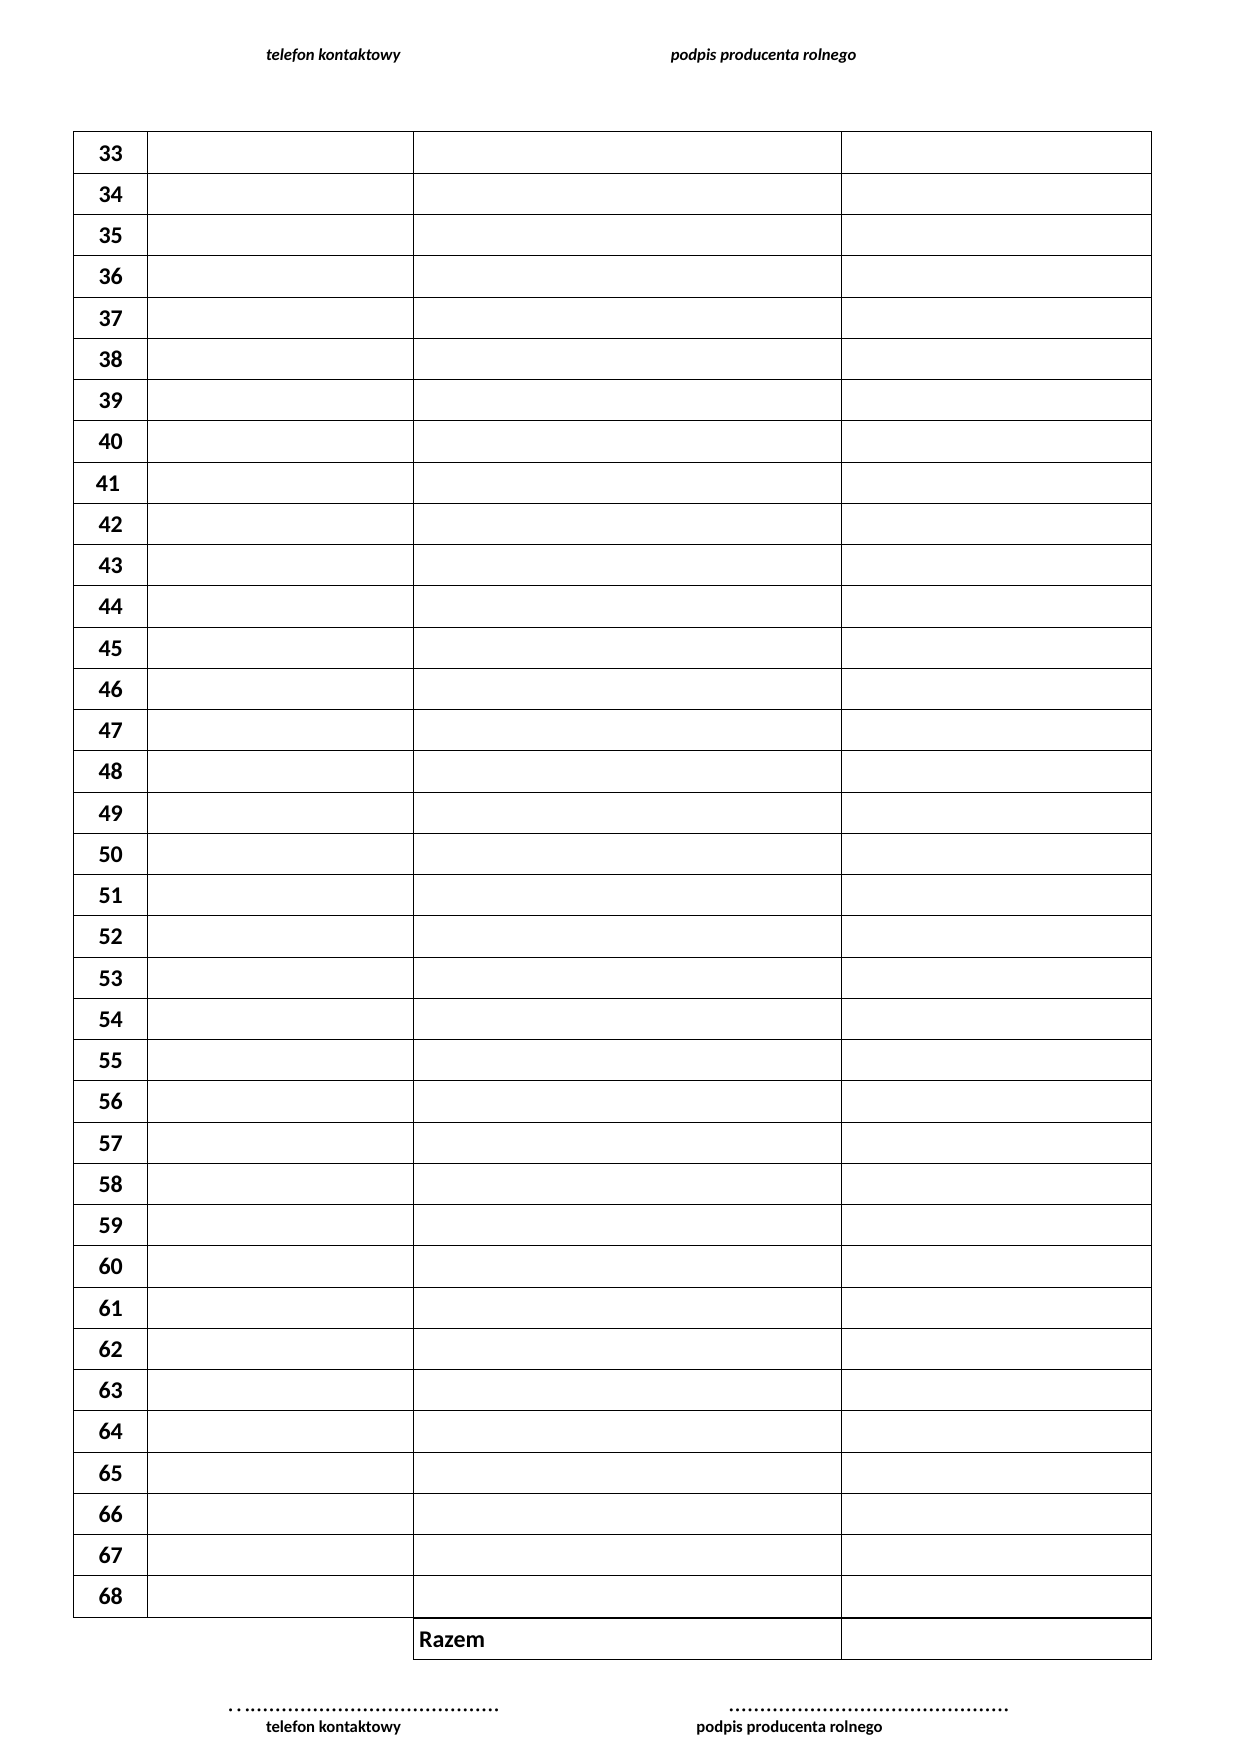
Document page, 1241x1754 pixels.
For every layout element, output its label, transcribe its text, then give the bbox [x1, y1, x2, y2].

table_cell [414, 421, 841, 461]
table_cell [842, 545, 1151, 585]
table_header [148, 132, 413, 173]
table_cell 53 [74, 958, 147, 998]
table_cell [842, 1494, 1151, 1534]
table_cell [414, 834, 841, 874]
table_cell [842, 1123, 1151, 1163]
table_cell [74, 1618, 147, 1659]
table_cell [148, 174, 413, 214]
table_cell 61 [74, 1288, 147, 1328]
table_cell [148, 1123, 413, 1163]
table_cell [148, 339, 413, 379]
table_cell [414, 380, 841, 420]
table_cell [148, 1411, 413, 1451]
table_cell [148, 1370, 413, 1410]
table_cell [842, 174, 1151, 214]
table_cell [148, 256, 413, 296]
table_cell 49 [74, 793, 147, 833]
table_cell [842, 958, 1151, 998]
text …........................................ ............................................. [118, 1688, 1122, 1717]
table_cell 36 [74, 256, 147, 296]
table_cell 48 [74, 751, 147, 791]
table_cell 41 [74, 463, 147, 503]
table_cell [414, 1370, 841, 1410]
table_cell [414, 339, 841, 379]
table_cell [842, 793, 1151, 833]
table_cell [842, 256, 1151, 296]
table_cell [414, 463, 841, 503]
table_cell [148, 298, 413, 338]
table_cell [414, 504, 841, 544]
table_cell [148, 1618, 413, 1659]
table_cell [842, 215, 1151, 255]
table_cell 44 [74, 586, 147, 626]
table_cell [414, 256, 841, 296]
table_cell [842, 669, 1151, 709]
table_cell [414, 916, 841, 956]
table_cell [414, 1535, 841, 1575]
table_cell [148, 1329, 413, 1369]
table_cell [414, 1411, 841, 1451]
table_cell 56 [74, 1081, 147, 1121]
table_cell 66 [74, 1494, 147, 1534]
table_cell [842, 1411, 1151, 1451]
table_cell [414, 1040, 841, 1080]
table_cell [842, 834, 1151, 874]
table_cell [148, 1081, 413, 1121]
table_cell [842, 421, 1151, 461]
table_cell 59 [74, 1205, 147, 1245]
table_cell [148, 463, 413, 503]
table_cell 58 [74, 1164, 147, 1204]
table_cell [842, 916, 1151, 956]
table_cell [414, 958, 841, 998]
table_cell [414, 586, 841, 626]
table_cell [148, 834, 413, 874]
table_cell [148, 1453, 413, 1493]
table_cell 46 [74, 669, 147, 709]
table_cell [842, 1288, 1151, 1328]
table_cell 37 [74, 298, 147, 338]
table_cell 60 [74, 1246, 147, 1286]
table_cell [148, 1288, 413, 1328]
table_cell [148, 916, 413, 956]
table_cell [414, 174, 841, 214]
table_cell [842, 628, 1151, 668]
table_cell Razem [414, 1619, 841, 1659]
table_cell [842, 339, 1151, 379]
table_cell [148, 793, 413, 833]
table_cell [842, 751, 1151, 791]
table_cell [148, 421, 413, 461]
table_cell [414, 1081, 841, 1121]
table_cell [148, 380, 413, 420]
table_cell [842, 1619, 1151, 1659]
table_header [842, 132, 1151, 173]
table_cell [148, 1246, 413, 1286]
table_cell [842, 875, 1151, 915]
table_cell 39 [74, 380, 147, 420]
table_cell [414, 1453, 841, 1493]
table_cell [414, 1246, 841, 1286]
text telefon kontaktowy podpis producenta rolnego [118, 1717, 1122, 1737]
table_cell 55 [74, 1040, 147, 1080]
table_cell [148, 504, 413, 544]
table_cell [842, 463, 1151, 503]
table_cell [148, 1205, 413, 1245]
table_header 33 [74, 132, 147, 173]
table_cell [842, 504, 1151, 544]
table_cell [842, 1535, 1151, 1575]
table_cell [414, 1164, 841, 1204]
table_cell [414, 793, 841, 833]
table_cell [842, 1329, 1151, 1369]
table_cell [148, 999, 413, 1039]
table_cell [414, 215, 841, 255]
table_cell 57 [74, 1123, 147, 1163]
table_cell [842, 1164, 1151, 1204]
table_cell [148, 1535, 413, 1575]
table_cell 54 [74, 999, 147, 1039]
table_cell 67 [74, 1535, 147, 1575]
table_cell [842, 1040, 1151, 1080]
table_cell [148, 1576, 413, 1616]
table_cell [148, 751, 413, 791]
table_cell [148, 710, 413, 750]
table_cell [148, 545, 413, 585]
table_cell [148, 1040, 413, 1080]
table_cell 68 [74, 1576, 147, 1616]
table_cell [414, 1205, 841, 1245]
table_cell [148, 669, 413, 709]
text telefon kontaktowy podpis producenta rolnego [118, 44, 1122, 65]
table_cell 45 [74, 628, 147, 668]
table_cell [148, 1164, 413, 1204]
table_cell 65 [74, 1453, 147, 1493]
table_cell [414, 545, 841, 585]
table_cell 43 [74, 545, 147, 585]
table_cell 38 [74, 339, 147, 379]
table_cell [414, 298, 841, 338]
table_cell [414, 710, 841, 750]
table_cell [842, 1205, 1151, 1245]
table_cell [842, 1081, 1151, 1121]
table_cell [414, 1494, 841, 1534]
table_cell [842, 1576, 1151, 1616]
table_cell 51 [74, 875, 147, 915]
table_cell [414, 751, 841, 791]
table_cell [842, 1370, 1151, 1410]
table_header [414, 132, 841, 173]
table_cell [414, 875, 841, 915]
table_cell 42 [74, 504, 147, 544]
table_cell [148, 1494, 413, 1534]
table_cell 52 [74, 916, 147, 956]
table_cell [414, 1329, 841, 1369]
table_cell [414, 1576, 841, 1616]
table_cell [414, 669, 841, 709]
table_cell [148, 628, 413, 668]
table_cell [842, 1246, 1151, 1286]
table_cell 34 [74, 174, 147, 214]
table_cell [842, 999, 1151, 1039]
table_cell [414, 628, 841, 668]
table_cell 63 [74, 1370, 147, 1410]
table_cell [414, 1123, 841, 1163]
table_cell [414, 1288, 841, 1328]
table_cell 47 [74, 710, 147, 750]
table_cell 50 [74, 834, 147, 874]
table_cell 64 [74, 1411, 147, 1451]
table_cell [842, 586, 1151, 626]
table_cell [842, 298, 1151, 338]
table_cell [148, 875, 413, 915]
table_cell [148, 958, 413, 998]
table_cell [842, 380, 1151, 420]
table_cell 35 [74, 215, 147, 255]
table_cell [414, 999, 841, 1039]
table_cell 40 [74, 421, 147, 461]
table_cell [842, 1453, 1151, 1493]
table_cell [842, 710, 1151, 750]
table_cell 62 [74, 1329, 147, 1369]
table_cell [148, 215, 413, 255]
table_cell [148, 586, 413, 626]
